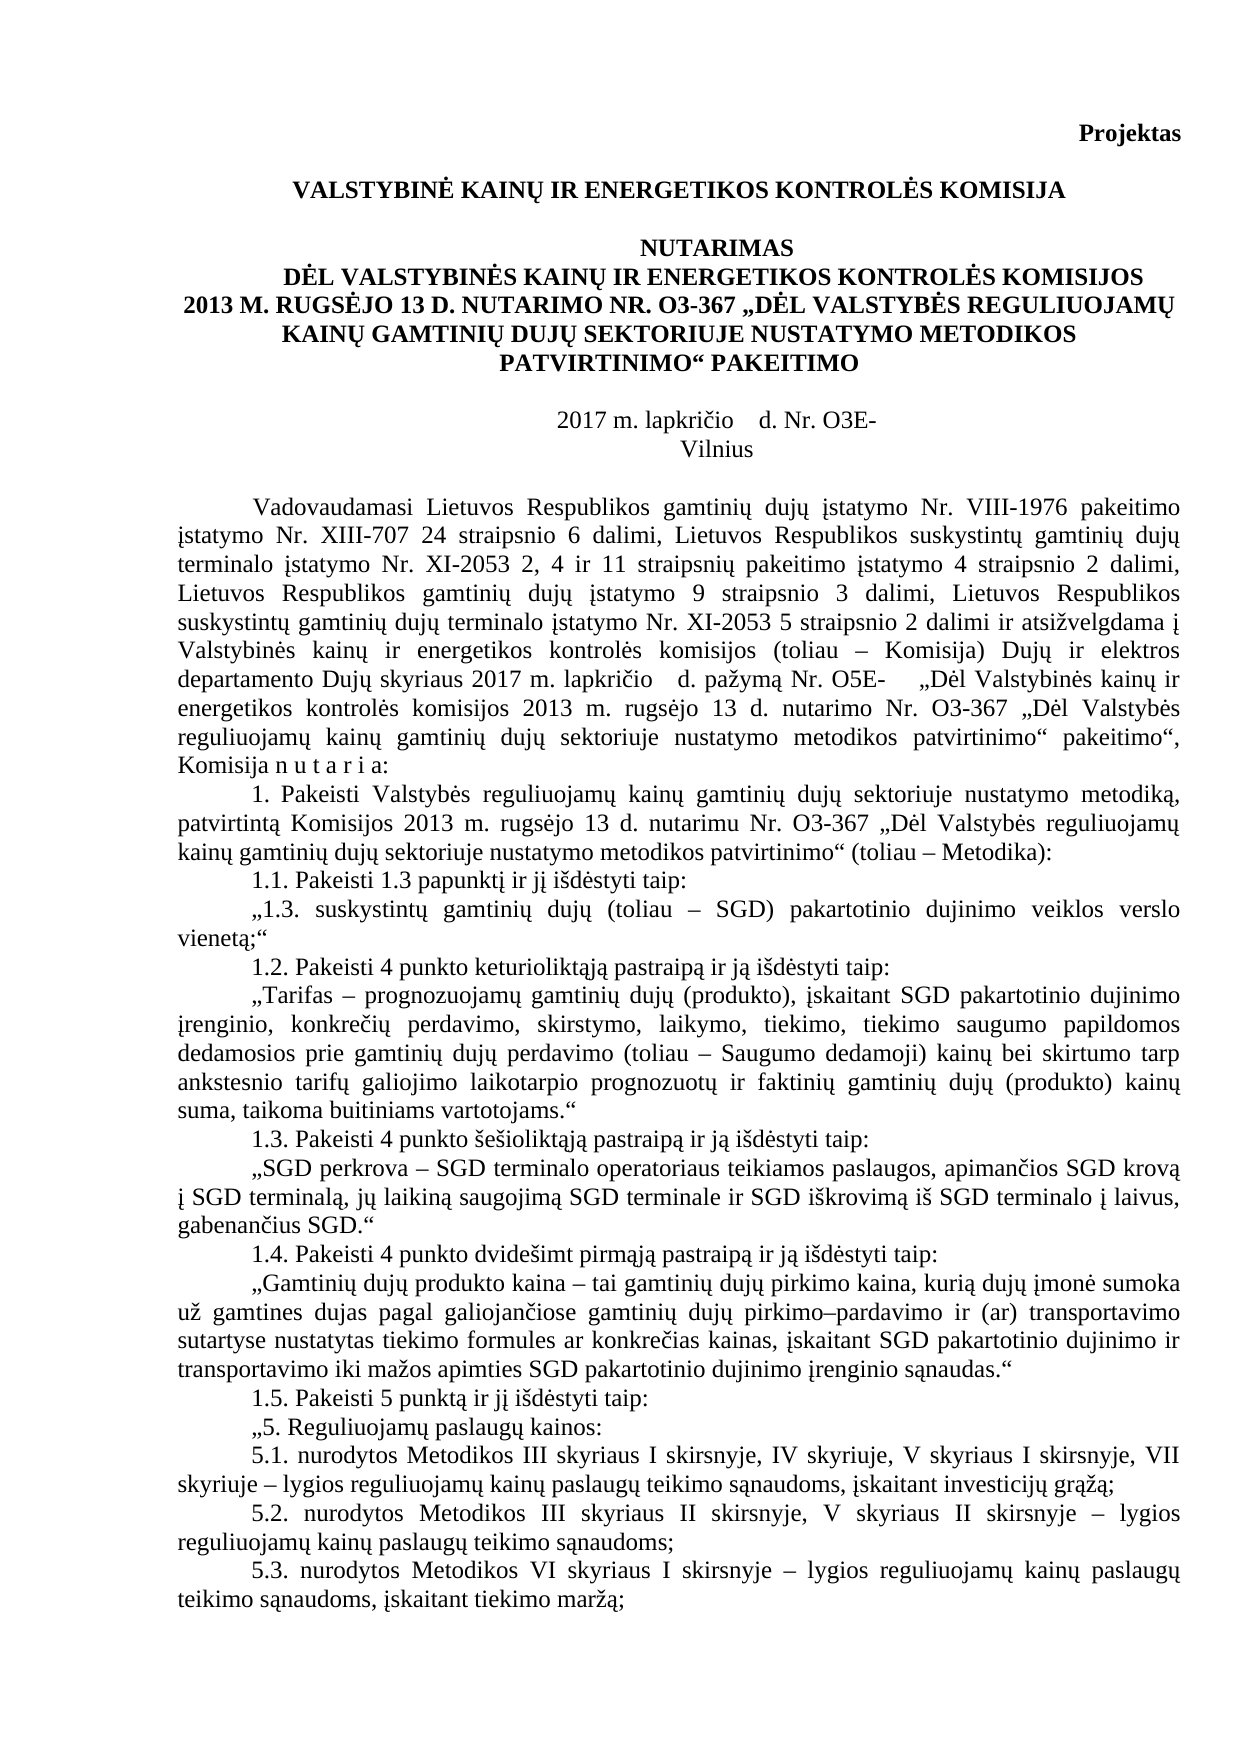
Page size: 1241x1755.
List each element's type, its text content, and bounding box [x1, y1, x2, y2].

text Vilnius [177, 434, 1181, 463]
text 1.1. Pakeisti 1.3 papunktį ir jį išdėstyti taip: [251, 866, 1181, 894]
text 1.3. Pakeisti 4 punkto šešioliktąją pastraipą ir ją išdėstyti taip: [177, 1124, 1181, 1153]
text 1.4. Pakeisti 4 punkto dvidešimt pirmąją pastraipą ir ją išdėstyti taip: [177, 1239, 1181, 1268]
text 1.5. Pakeisti 5 punktą ir jį išdėstyti taip: [177, 1383, 1181, 1412]
text 5.3. nurodytos Metodikos VI skyriaus I skirsnyje – lygios reguliuojamų kainų paslaugų teikimo sąnaudoms, įskaitant tiekimo maržą; [177, 1556, 1181, 1613]
text NUTARIMAS [177, 233, 1181, 262]
text VALSTYBINĖ KAINŲ IR ENERGETIKOS KONTROLĖS KOMISIJA [177, 176, 1181, 204]
text Vadovaudamasi Lietuvos Respublikos gamtinių dujų įstatymo Nr. VIII-1976 pakeitimo įstatymo Nr. XIII-707 24 straipsnio 6 dalimi, Lietuvos Respublikos suskystintų gamtinių dujų terminalo įstatymo Nr. XI-2053 2, 4 ir 11 straipsnių pakeitimo įstatymo 4 straipsnio 2 dalimi, Lietuvos Respublikos gamtinių dujų įstatymo 9 straipsnio 3 dalimi, Lietuvos Respublikos suskystintų gamtinių dujų terminalo įstatymo Nr. XI-2053 5 straipsnio 2 dalimi ir atsižvelgdama į Valstybinės kainų ir energetikos kontrolės komisijos (toliau – Komisija) Dujų ir elektros departamento Dujų skyriaus 2017 m. lapkričio d. pažymą Nr. O5E- „Dėl Valstybinės kainų ir energetikos kontrolės komisijos 2013 m. rugsėjo 13 d. nutarimo Nr. O3-367 „Dėl Valstybės reguliuojamų kainų gamtinių dujų sektoriuje nustatymo metodikos patvirtinimo“ pakeitimo“, Komisija n u t a r i a: [177, 492, 1181, 779]
text 1. Pakeisti Valstybės reguliuojamų kainų gamtinių dujų sektoriuje nustatymo metodiką, patvirtintą Komisijos 2013 m. rugsėjo 13 d. nutarimu Nr. O3-367 „Dėl Valstybės reguliuojamų kainų gamtinių dujų sektoriuje nustatymo metodikos patvirtinimo“ (toliau – Metodika): [177, 779, 1181, 866]
text Projektas [177, 118, 1181, 147]
text „5. Reguliuojamų paslaugų kainos: [177, 1412, 1181, 1441]
text 5.2. nurodytos Metodikos III skyriaus II skirsnyje, V skyriaus II skirsnyje – lygios reguliuojamų kainų paslaugų teikimo sąnaudoms; [177, 1498, 1181, 1556]
text „Tarifas – prognozuojamų gamtinių dujų (produkto), įskaitant SGD pakartotinio dujinimo įrenginio, konkrečių perdavimo, skirstymo, laikymo, tiekimo, tiekimo saugumo papildomos dedamosios prie gamtinių dujų perdavimo (toliau – Saugumo dedamoji) kainų bei skirtumo tarp ankstesnio tarifų galiojimo laikotarpio prognozuotų ir faktinių gamtinių dujų (produkto) kainų suma, taikoma buitiniams vartotojams.“ [177, 981, 1181, 1124]
text 1.2. Pakeisti 4 punkto keturioliktąją pastraipą ir ją išdėstyti taip: [251, 952, 1181, 981]
text 2017 m. lapkričio d. Nr. O3E- [177, 406, 1181, 434]
text DĖL vALSTYBINĖS KAINŲ IR ENERGETIKOS KONTROLĖS KOMISIJOS 2013 M. RUGsėjo 13 D. NUTARIMo NR. o3-367 „DĖL VALSTYBĖS REGULIUOJAMŲ KAINŲ GAMTINIŲ DUJŲ SEKTORIUJE NUSTATYMO METODIKOS PATVIRTINIMO“ PAKEITIMO [177, 262, 1181, 377]
text „Gamtinių dujų produkto kaina – tai gamtinių dujų pirkimo kaina, kurią dujų įmonė sumoka už gamtines dujas pagal galiojančiose gamtinių dujų pirkimo–pardavimo ir (ar) transportavimo sutartyse nustatytas tiekimo formules ar konkrečias kainas, įskaitant SGD pakartotinio dujinimo ir transportavimo iki mažos apimties SGD pakartotinio dujinimo įrenginio sąnaudas.“ [177, 1268, 1181, 1383]
text „SGD perkrova – SGD terminalo operatoriaus teikiamos paslaugos, apimančios SGD krovą į SGD terminalą, jų laikiną saugojimą SGD terminale ir SGD iškrovimą iš SGD terminalo į laivus, gabenančius SGD.“ [177, 1153, 1181, 1239]
text „1.3. suskystintų gamtinių dujų (toliau – SGD) pakartotinio dujinimo veiklos verslo vienetą;“ [177, 894, 1181, 952]
text 5.1. nurodytos Metodikos III skyriaus I skirsnyje, IV skyriuje, V skyriaus I skirsnyje, VII skyriuje – lygios reguliuojamų kainų paslaugų teikimo sąnaudoms, įskaitant investicijų grąžą; [177, 1441, 1181, 1498]
